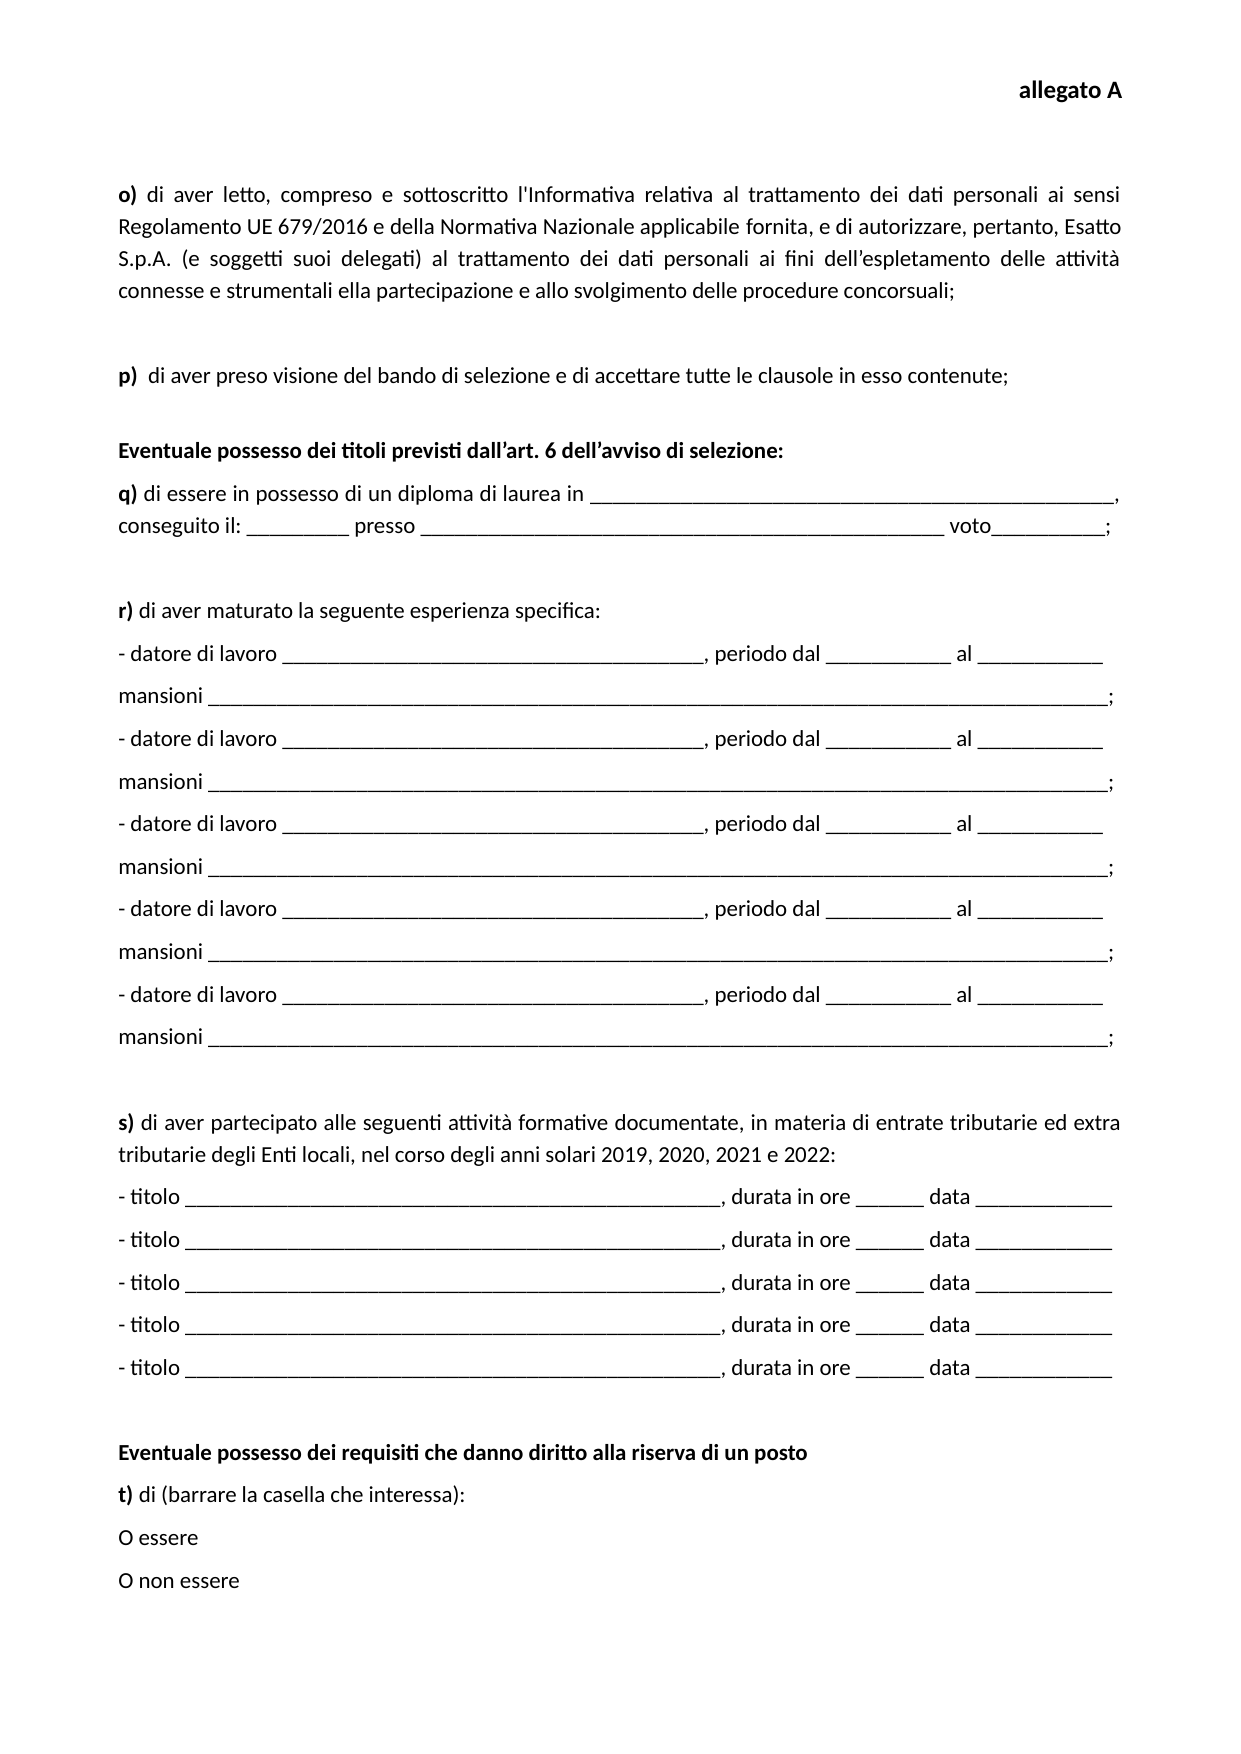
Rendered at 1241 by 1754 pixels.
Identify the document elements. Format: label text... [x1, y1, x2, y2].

text - datore di lavoro _____________________________________, periodo dal ___________ al ___________ [118, 894, 1122, 923]
text t) di (barrare la casella che interessa): [118, 1481, 1122, 1509]
text - datore di lavoro _____________________________________, periodo dal ___________ al ___________ [118, 724, 1122, 752]
text - datore di lavoro _____________________________________, periodo dal ___________ al ___________ [118, 639, 1122, 667]
text - titolo _______________________________________________, durata in ore ______ data ____________ [118, 1353, 1122, 1381]
text - titolo _______________________________________________, durata in ore ______ data ____________ [118, 1310, 1122, 1338]
text q) di essere in possesso di un diploma di laurea in ______________________________________________, conseguito il: _________ presso ______________________________________________ voto__________; [118, 479, 1122, 539]
text o) di aver letto, compreso e sottoscritto l'Informativa relativa al trattamento dei dati personali ai sensi Regolamento UE 679/2016 e della Normativa Nazionale applicabile fornita, e di autorizzare, pertanto, Esatto S.p.A. (e soggetti suoi delegati) al trattamento dei dati personali ai fini dell’espletamento delle attività connesse e strumentali ella partecipazione e allo svolgimento delle procedure concorsuali; [118, 148, 1122, 304]
text - titolo _______________________________________________, durata in ore ______ data ____________ [118, 1225, 1122, 1253]
text p) di aver preso visione del bando di selezione e di accettare tutte le clausole in esso contenute; [118, 362, 1122, 422]
text - datore di lavoro _____________________________________, periodo dal ___________ al ___________ [118, 980, 1122, 1008]
text mansioni _______________________________________________________________________________; [118, 852, 1122, 880]
text O essere [118, 1523, 1122, 1551]
text O non essere [118, 1566, 1122, 1594]
text mansioni _______________________________________________________________________________; [118, 682, 1122, 709]
text mansioni _______________________________________________________________________________; [118, 767, 1122, 795]
text Eventuale possesso dei requisiti che danno diritto alla riserva di un posto [118, 1438, 1122, 1466]
text - titolo _______________________________________________, durata in ore ______ data ____________ [118, 1182, 1122, 1210]
text - datore di lavoro _____________________________________, periodo dal ___________ al ___________ [118, 809, 1122, 837]
text s) di aver partecipato alle seguenti attività formative documentate, in materia di entrate tributarie ed extra tributarie degli Enti locali, nel corso degli anni solari 2019, 2020, 2021 e 2022: [118, 1108, 1122, 1168]
text - titolo _______________________________________________, durata in ore ______ data ____________ [118, 1268, 1122, 1296]
text r) di aver maturato la seguente esperienza specifica: [118, 596, 1122, 624]
text mansioni _______________________________________________________________________________; [118, 937, 1122, 965]
text mansioni _______________________________________________________________________________; [118, 1022, 1122, 1050]
text Eventuale possesso dei titoli previsti dall’art. 6 dell’avviso di selezione: [118, 436, 1122, 464]
